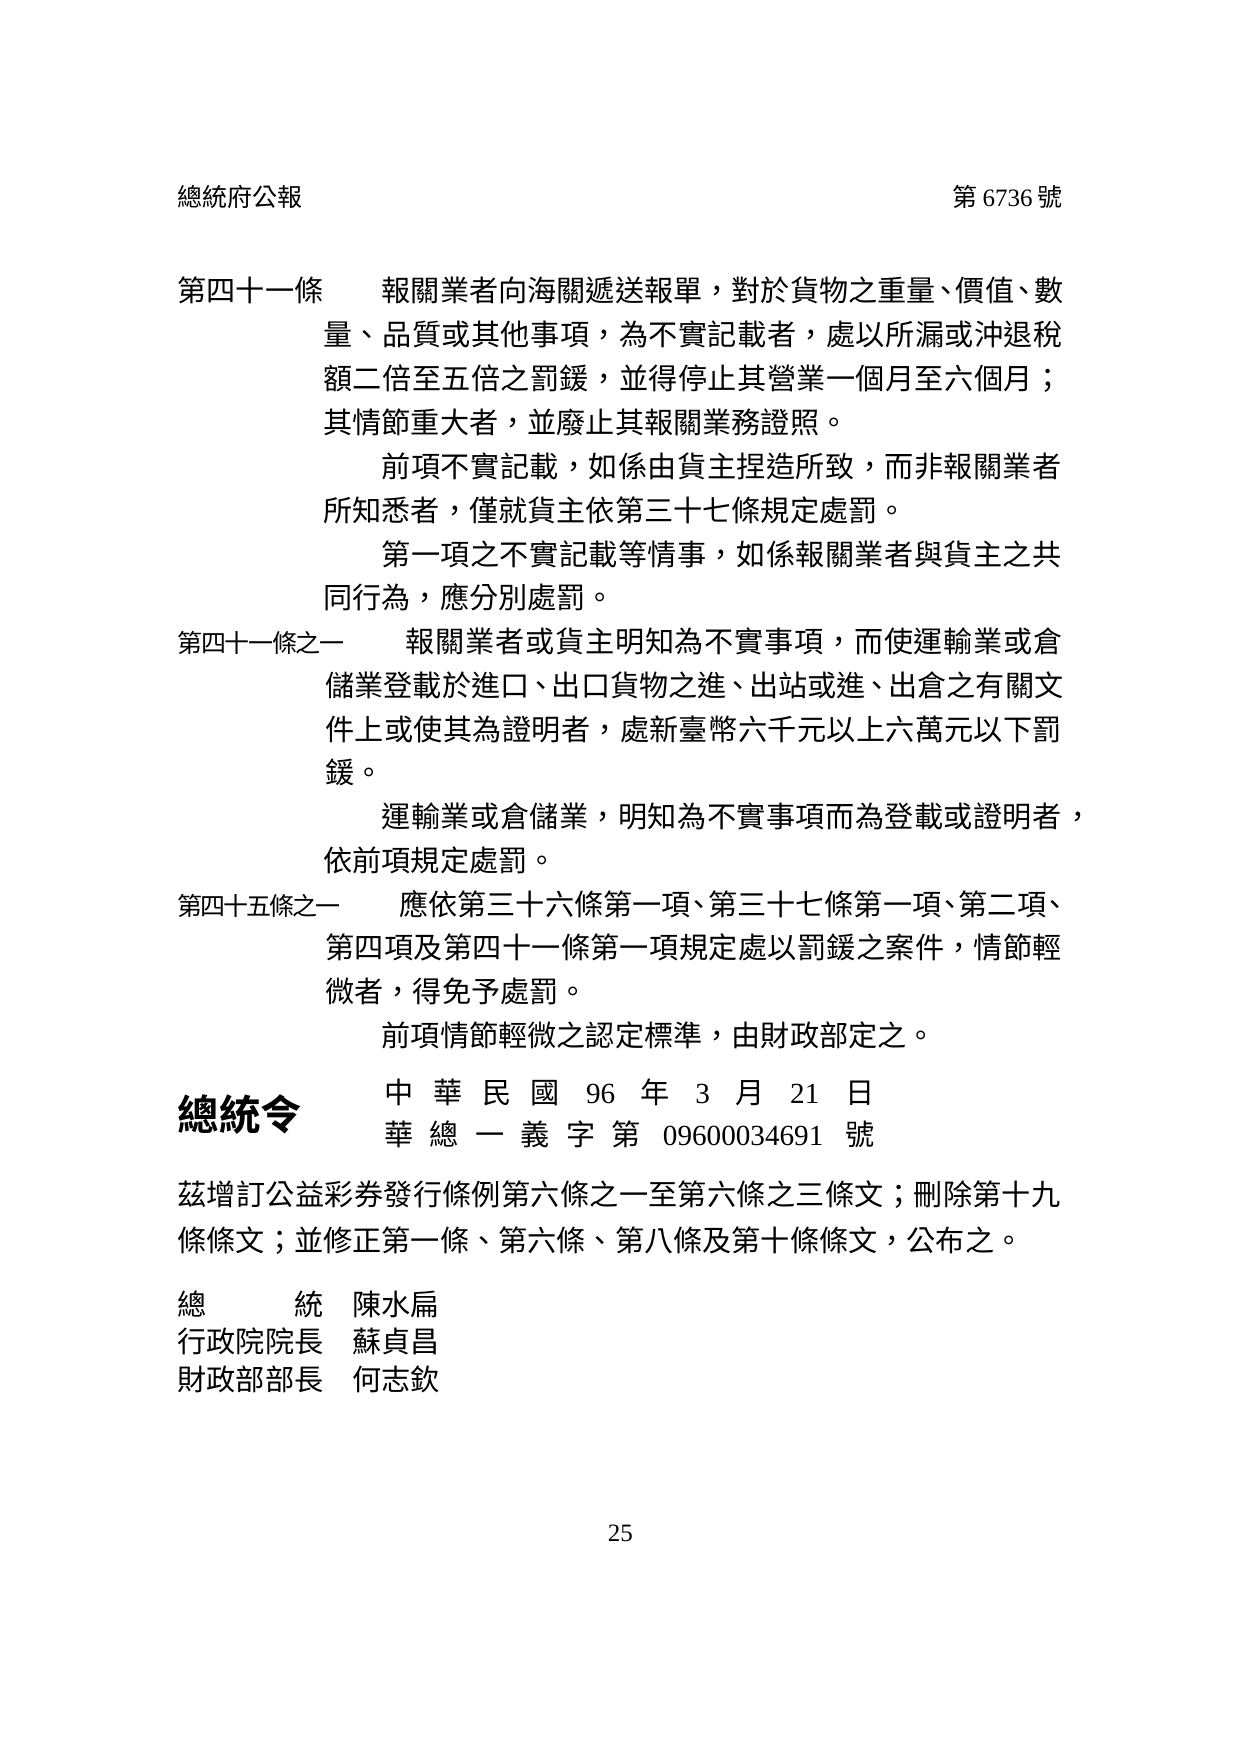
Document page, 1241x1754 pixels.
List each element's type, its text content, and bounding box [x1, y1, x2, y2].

text 第四十五條之一 應依第三十六條第一項、第三十七條第一項、第二項、第四項及第四十一條第一項規定處以罰鍰之案件，情節輕微者，得免予處罰。 [177, 880, 1063, 1011]
table_header 總統令 [174, 1068, 381, 1156]
text 總 統 陳水扁 [177, 1285, 1063, 1323]
text 茲增訂公益彩券發行條例第六條之一至第六條之三條文；刪除第十九條條文；並修正第一條、第六條、第八條及第十條條文，公布之。 [177, 1169, 1063, 1260]
table_header 中華民國96年3月21日 華總一義字第09600034691號 [381, 1068, 877, 1156]
text 第四十一條之一 報關業者或貨主明知為不實事項，而使運輸業或倉儲業登載於進口、出口貨物之進、出站或進、出倉之有關文件上或使其為證明者，處新臺幣六千元以上六萬元以下罰鍰。 [177, 617, 1063, 792]
text 第四十一條 報關業者向海關遞送報單，對於貨物之重量、價值、數量、品質或其他事項，為不實記載者，處以所漏或沖退稅額二倍至五倍之罰鍰，並得停止其營業一個月至六個月；其情節重大者，並廢止其報關業務證照。 [177, 266, 1063, 442]
text 財政部部長 何志欽 [177, 1360, 1063, 1398]
text 前項情節輕微之認定標準，由財政部定之。 [323, 1011, 1063, 1055]
text 前項不實記載，如係由貨主捏造所致，而非報關業者所知悉者，僅就貨主依第三十七條規定處罰。 [323, 442, 1063, 530]
text 運輸業或倉儲業，明知為不實事項而為登載或證明者，依前項規定處罰。 [323, 792, 1063, 880]
text 行政院院長 蘇貞昌 [177, 1323, 1063, 1360]
text 第一項之不實記載等情事，如係報關業者與貨主之共同行為，應分別處罰。 [323, 530, 1063, 617]
